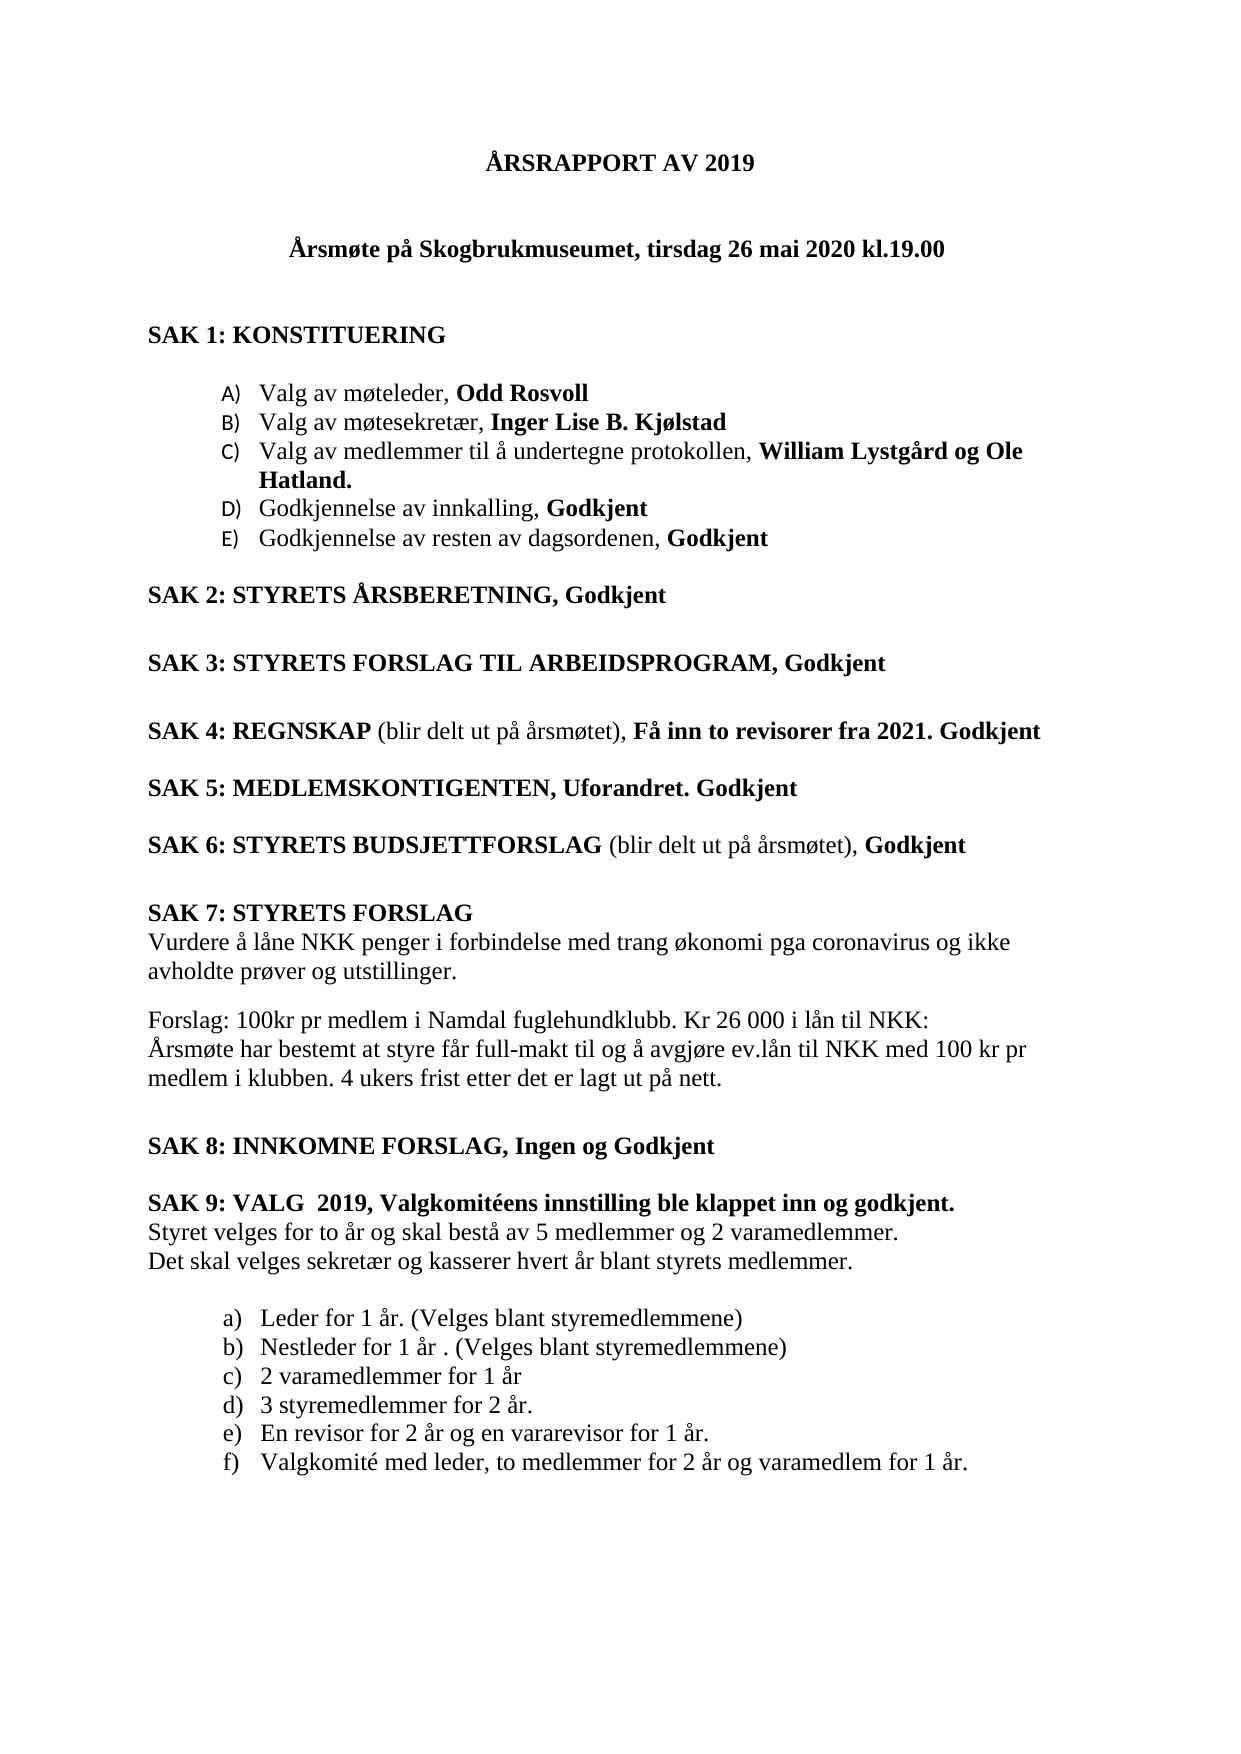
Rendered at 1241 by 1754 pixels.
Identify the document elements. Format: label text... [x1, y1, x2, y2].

text SAK 6: STYRETS BUDSJETTFORSLAG (blir delt ut på årsmøtet), Godkjent [148, 831, 1093, 859]
list Valg av møtesekretær, Inger Lise B. Kjølstad [221, 407, 1093, 436]
list 2 varamedlemmer for 1 år [223, 1361, 1093, 1390]
list Nestleder for 1 år . (Velges blant styremedlemmene) [223, 1332, 1093, 1361]
text ÅRSRAPPORT AV 2019 [148, 148, 1093, 176]
text SAK 7: STYRETS FORSLAG Vurdere å låne NKK penger i forbindelse med trang økonomi pga coronavirus og ikke avholdte prøver og utstillinger. [148, 898, 1093, 985]
text Det skal velges sekretær og kasserer hvert år blant styrets medlemmer. [148, 1246, 1093, 1275]
list Valg av møteleder, Odd Rosvoll [221, 378, 1093, 407]
text SAK 8: INNKOMNE FORSLAG, Ingen og Godkjent [148, 1131, 1093, 1160]
list Godkjennelse av innkalling, Godkjent [221, 493, 1093, 523]
text SAK 5: MEDLEMSKONTIGENTEN, Uforandret. Godkjent [148, 773, 1093, 802]
list Valgkomité med leder, to medlemmer for 2 år og varamedlem for 1 år. [223, 1447, 1093, 1476]
text SAK 2: STYRETS ÅRSBERETNING, Godkjent [148, 580, 1093, 609]
text Årsmøte på Skogbrukmuseumet, tirsdag 26 mai 2020 kl.19.00 [148, 234, 1093, 263]
list Godkjennelse av resten av dagsordenen, Godkjent [221, 523, 1093, 552]
text Styret velges for to år og skal bestå av 5 medlemmer og 2 varamedlemmer. [148, 1217, 1093, 1246]
list 3 styremedlemmer for 2 år. [223, 1390, 1093, 1418]
text SAK 4: REGNSKAP (blir delt ut på årsmøtet), Få inn to revisorer fra 2021. Godkjent [148, 716, 1093, 773]
list En revisor for 2 år og en vararevisor for 1 år. [223, 1418, 1093, 1447]
list Leder for 1 år. (Velges blant styremedlemmene) [223, 1303, 1093, 1332]
text Forslag: 100kr pr medlem i Namdal fuglehundklubb. Kr 26 000 i lån til NKK: Årsmøte har bestemt at styre får full-makt til og å avgjøre ev.lån til NKK med 100 kr pr medlem i klubben. 4 ukers frist etter det er lagt ut på nett. [148, 1006, 1093, 1092]
list Valg av medlemmer til å undertegne protokollen, William Lystgård og Ole Hatland. [221, 436, 1093, 493]
text SAK 3: STYRETS FORSLAG TIL ARBEIDSPROGRAM, Godkjent [148, 648, 1093, 706]
text SAK 9: VALG 2019, Valgkomitéens innstilling ble klappet inn og godkjent. [148, 1188, 1093, 1217]
text SAK 1: KONSTITUERING [148, 320, 1093, 349]
